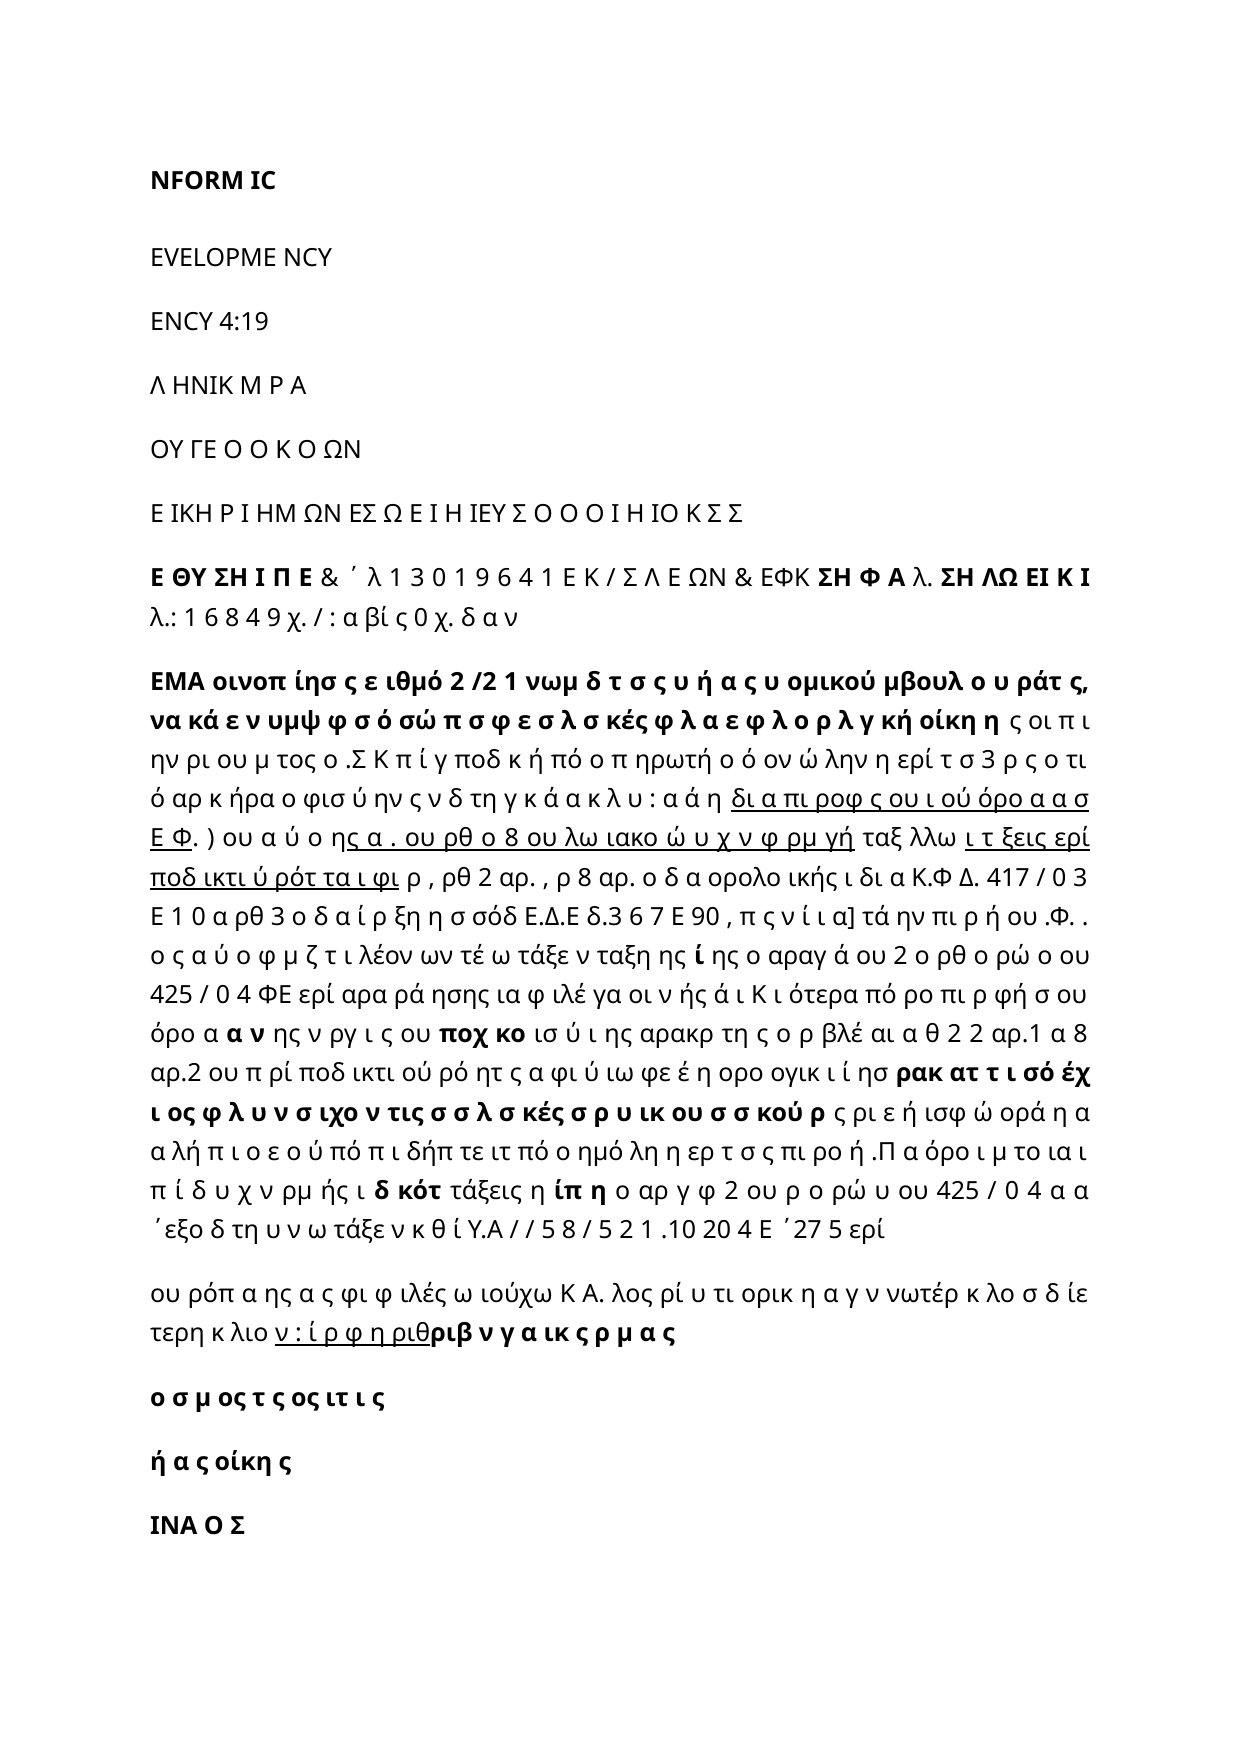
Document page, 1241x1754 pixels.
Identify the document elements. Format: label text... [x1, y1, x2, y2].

text ή α ς οίκη ς [150, 1443, 1090, 1477]
text Ε ΘΥ ΣΗ Ι Π Ε & ΄ λ 1 3 0 1 9 6 4 1 Ε Κ / Σ Λ Ε ΩΝ & ΕΦΚ ΣΗ Φ Α λ. ΣΗ ΛΩ ΕΙ Κ Ι λ.: 1 6 8 4 9 χ. / : α βί ς 0 χ. δ α ν [150, 560, 1090, 633]
text ENCY 4:19 [150, 303, 1090, 337]
text ο σ μ ος τ ς ος ιτ ι ς [150, 1379, 1090, 1413]
title NFORM IC [150, 162, 1090, 197]
text Ε ΙΚΗ Ρ Ι ΗΜ ΩΝ ΕΣ Ω Ε Ι Η ΙΕΥ Σ Ο Ο Ο Ι Η ΙΟ Κ Σ Σ [150, 496, 1090, 530]
text ου ρόπ α ης α ς φι φ ιλές ω ιούχω Κ Α. λος ρί υ τι ορικ η α γ ν νωτέρ κ λο σ δ ίε τερη κ λιο ν : ί ρ φ η ριθριβ ν γ α ικ ς ρ μ α ς [150, 1276, 1090, 1349]
text ΙΝΑ Ο Σ [150, 1507, 1090, 1542]
text Λ ΗΝΙΚ Μ Ρ Α [150, 367, 1090, 402]
text EMA οινοπ ίησ ς ε ιθμό 2 /2 1 νωμ δ τ σ ς υ ή α ς υ ομικού μβουλ ο υ ράτ ς, να κά ε ν υμψ φ σ ό σώ π σ φ ε σ λ σ κές φ λ α ε φ λ ο ρ λ γ κή οίκη η ς οι π ι ην ρι ου μ τος ο .Σ Κ π ί γ ποδ κ ή πό ο π ηρωτή ο ό ον ώ λην η ερί τ σ 3 ρ ς ο τι ό αρ κ ήρα ο φισ ύ ην ς ν δ τη γ κ ά α κ λ υ : α ά η δι α πι ροφ ς ου ι ού όρο α α σ Ε Φ. ) ου α ύ ο ης α . ου ρθ ο 8 ου λω ιακο ώ υ χ ν φ ρμ γή ταξ λλω ι τ ξεις ερί ποδ ικτι ύ ρότ τα ι φι ρ , ρθ 2 αρ. , ρ 8 αρ. ο δ α ορολο ικής ι δι α Κ.Φ Δ. 417 / 0 3 Ε 1 0 α ρθ 3 ο δ α ί ρ ξη η σ σόδ Ε.Δ.Ε δ.3 6 7 Ε 90 , π ς ν ί ι α] τά ην πι ρ ή ου .Φ. . ο ς α ύ ο φ μ ζ τ ι λέον ων τέ ω τάξε ν ταξη ης ί ης ο αραγ ά ου 2 ο ρθ ο ρώ ο ου 425 / 0 4 ΦΕ ερί αρα ρά ησης ια φ ιλέ γα οι ν ής ά ι Κ ι ότερα πό ρο πι ρ φή σ ου όρο α α ν ης ν ργ ι ς ου ποχ κο ισ ύ ι ης αρακρ τη ς ο ρ βλέ αι α θ 2 2 αρ.1 α 8 αρ.2 ου π ρί ποδ ικτι ού ρό ητ ς α φι ύ ιω φε έ η ορο ογικ ι ί ησ ρακ ατ τ ι σό έχ ι ος φ λ υ ν σ ιχο ν τις σ σ λ σ κές σ ρ υ ικ ου σ σ κού ρ ς ρι ε ή ισφ ώ ορά η α α λή π ι ο ε ο ύ πό π ι δήπ τε ιτ πό ο ημό λη η ερ τ σ ς πι ρο ή .Π α όρο ι μ το ια ι π ί δ υ χ ν ρμ ής ι δ κότ τάξεις η ίπ η ο αρ γ φ 2 ου ρ ο ρώ υ ου 425 / 0 4 α α ΄εξο δ τη υ ν ω τάξε ν κ θ ί Υ.Α / / 5 8 / 5 2 1 .10 20 4 Ε ΄27 5 ερί [150, 663, 1090, 1246]
text EVELOPME NCY [150, 239, 1090, 273]
text ΟΥ ΓΕ Ο Ο Κ Ο ΩΝ [150, 432, 1090, 466]
